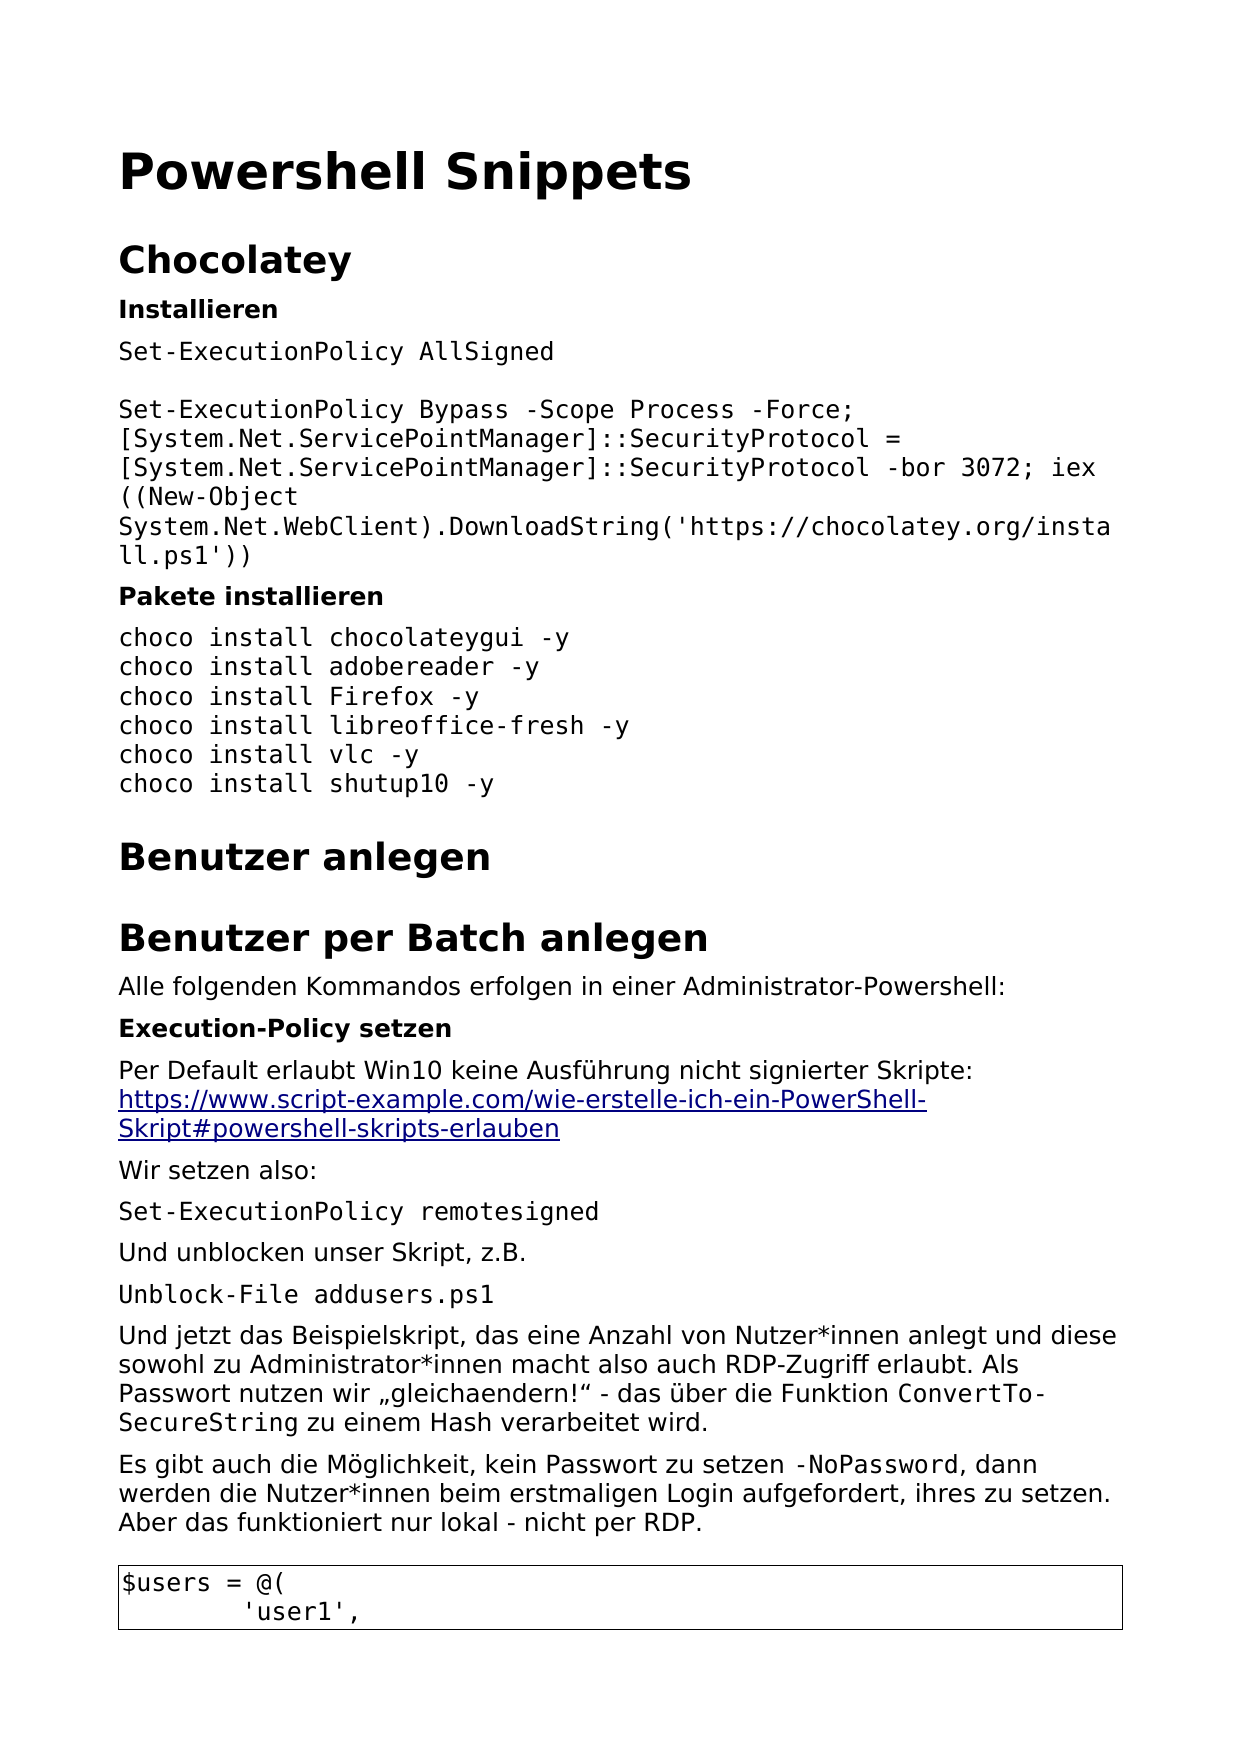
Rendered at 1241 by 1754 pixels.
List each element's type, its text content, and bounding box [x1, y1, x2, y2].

table_header $users = @( 'user1', [119, 1566, 1122, 1629]
text Alle folgenden Kommandos erfolgen in einer Administrator-Powershell: [118, 972, 1122, 1002]
text Set-ExecutionPolicy remotesigned [118, 1197, 1122, 1227]
text Pakete installieren [118, 582, 1122, 611]
text choco install chocolateygui -y choco install adobereader -y choco install Firefox -y choco install libreoffice-fresh -y choco install vlc -y choco install shutup10 -y [118, 623, 1122, 798]
text Set-ExecutionPolicy AllSigned Set-ExecutionPolicy Bypass -Scope Process -Force; [System.Net.ServicePointManager]::SecurityProtocol = [System.Net.ServicePointManager]::SecurityProtocol -bor 3072; iex ((New-Object System.Net.WebClient).DownloadString('https://chocolatey.org/install.ps1')) [118, 337, 1122, 570]
text Und unblocken unser Skript, z.B. [118, 1238, 1122, 1268]
text Es gibt auch die Möglichkeit, kein Passwort zu setzen -NoPassword, dann werden die Nutzer*innen beim erstmaligen Login aufgefordert, ihres zu setzen. Aber das funktioniert nur lokal - nicht per RDP. [118, 1450, 1122, 1538]
text Installieren [118, 295, 1122, 324]
subtitle Powershell Snippets [118, 143, 1122, 201]
text Per Default erlaubt Win10 keine Ausführung nicht signierter Skripte: https://www.script-example.com/wie-erstelle-ich-ein-PowerShell-Skript#powershell-skripts-erlauben [118, 1056, 1122, 1143]
subtitle Benutzer anlegen [118, 835, 1122, 879]
text Wir setzen also: [118, 1156, 1122, 1185]
subtitle Chocolatey [118, 239, 1122, 282]
text Und jetzt das Beispielskript, das eine Anzahl von Nutzer*innen anlegt und diese sowohl zu Administrator*innen macht also auch RDP-Zugriff erlaubt. Als Passwort nutzen wir „gleichaendern!“ - das über die Funktion ConvertTo-SecureString zu einem Hash verarbeitet wird. [118, 1321, 1122, 1438]
text Execution-Policy setzen [118, 1014, 1122, 1043]
subtitle Benutzer per Batch anlegen [118, 916, 1122, 960]
text Unblock-File addusers.ps1 [118, 1280, 1122, 1309]
